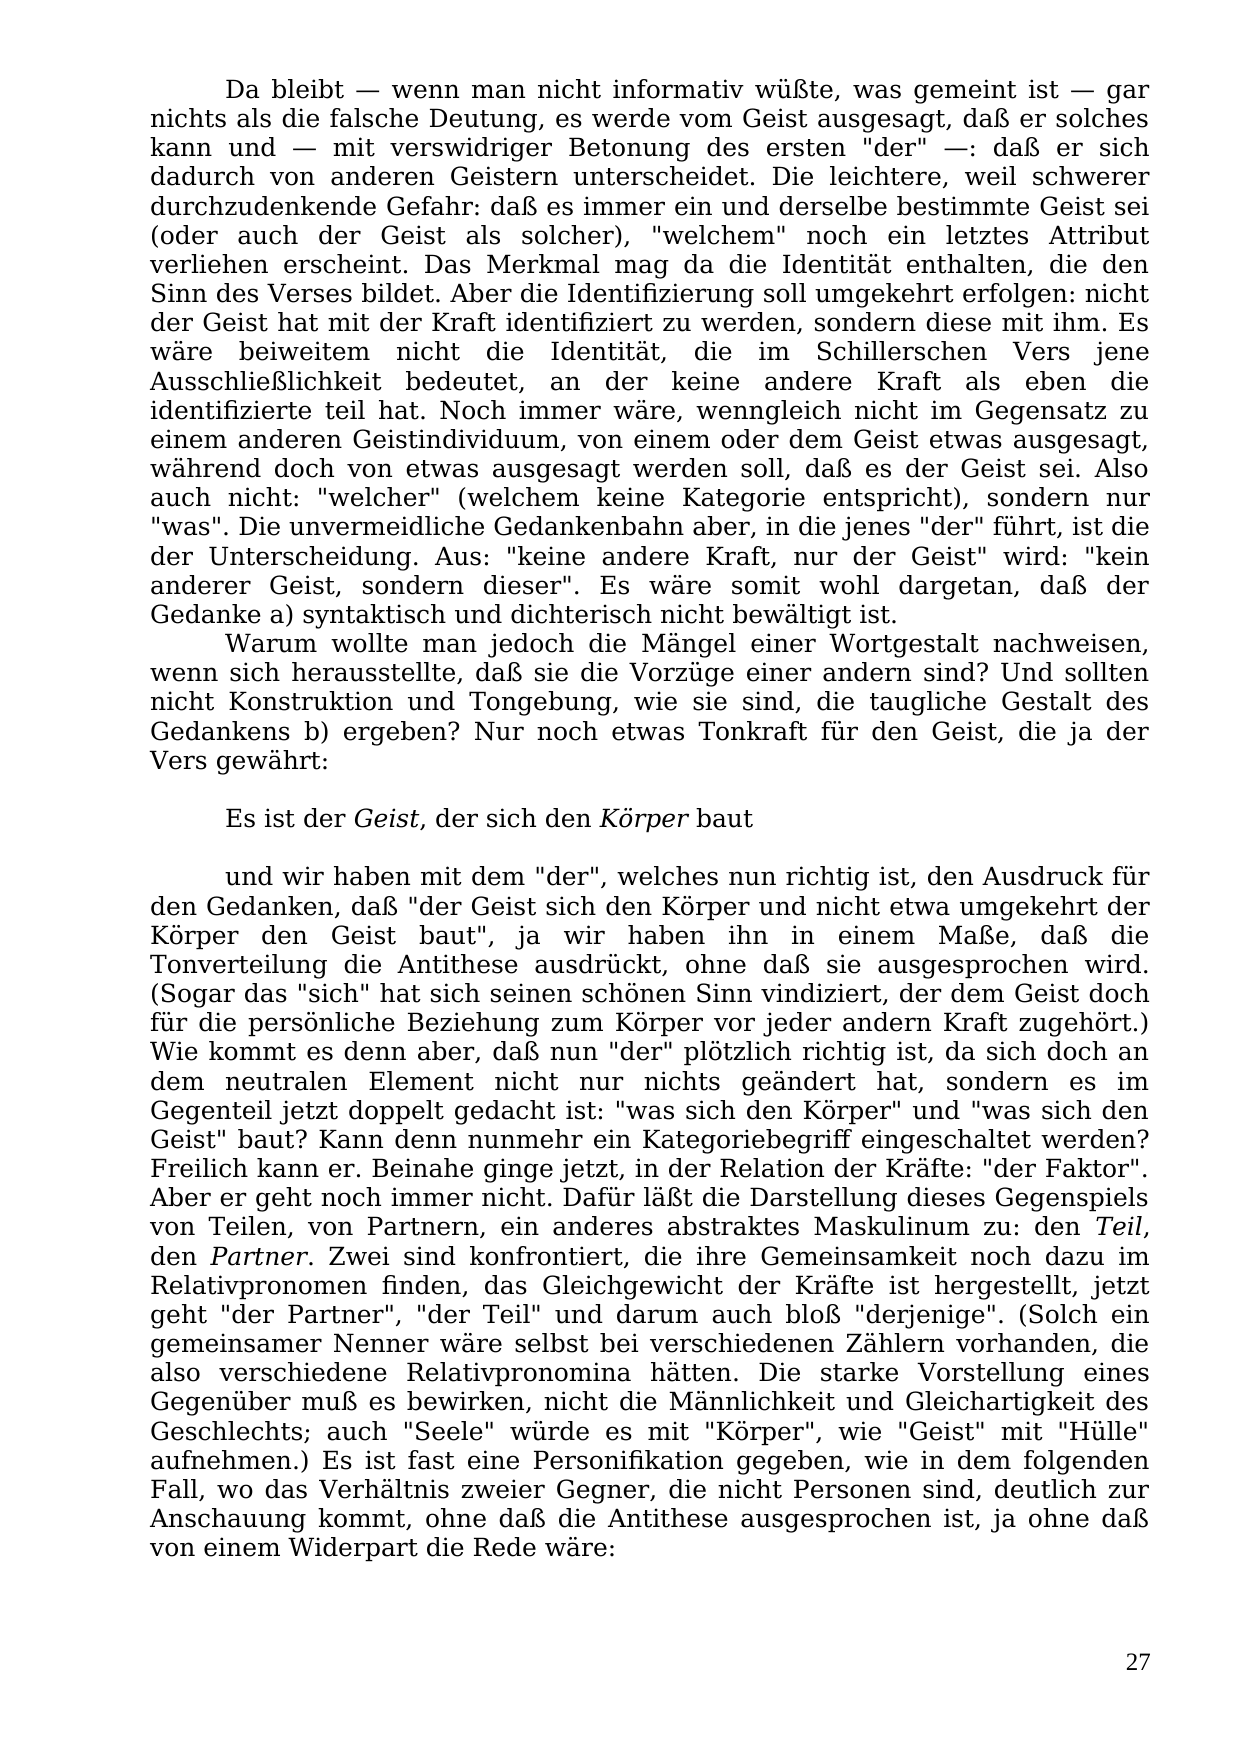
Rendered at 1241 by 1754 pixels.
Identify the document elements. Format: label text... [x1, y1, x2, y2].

text Es ist der Geist, der sich den Körper baut [150, 804, 1151, 833]
text Warum wollte man jedoch die Mängel einer Wortgestalt nachweisen, wenn sich herausstellte, daß sie die Vorzüge einer andern sind? Und sollten nicht Konstruktion und Tongebung, wie sie sind, die taugliche Gestalt des Gedankens b) ergeben? Nur noch etwas Tonkraft für den Geist, die ja der Vers gewährt: [150, 629, 1151, 775]
text und wir haben mit dem "der", welches nun richtig ist, den Ausdruck für den Gedanken, daß "der Geist sich den Körper und nicht etwa umgekehrt der Körper den Geist baut", ja wir haben ihn in einem Maße, daß die Tonverteilung die Antithese ausdrückt, ohne daß sie ausgesprochen wird. (Sogar das "sich" hat sich seinen schönen Sinn vindiziert, der dem Geist doch für die persönliche Beziehung zum Körper vor jeder andern Kraft zugehört.) Wie kommt es denn aber, daß nun "der" plötzlich richtig ist, da sich doch an dem neutralen Element nicht nur nichts geändert hat, sondern es im Gegenteil jetzt doppelt gedacht ist: "was sich den Körper" und "was sich den Geist" baut? Kann denn nunmehr ein Kategoriebegriff eingeschaltet werden? Freilich kann er. Beinahe ginge jetzt, in der Relation der Kräfte: "der Faktor". Aber er geht noch immer nicht. Dafür läßt die Darstellung dieses Gegenspiels von Teilen, von Partnern, ein anderes abstraktes Maskulinum zu: den Teil, den Partner. Zwei sind konfrontiert, die ihre Gemeinsamkeit noch dazu im Relativpronomen finden, das Gleichgewicht der Kräfte ist hergestellt, jetzt geht "der Partner", "der Teil" und darum auch bloß "derjenige". (Solch ein gemeinsamer Nenner wäre selbst bei verschiedenen Zählern vorhanden, die also verschiedene Relativpronomina hätten. Die starke Vorstellung eines Gegenüber muß es bewirken, nicht die Männlichkeit und Gleichartigkeit des Geschlechts; auch "Seele" würde es mit "Körper", wie "Geist" mit "Hülle" aufnehmen.) Es ist fast eine Personifikation gegeben, wie in dem folgenden Fall, wo das Verhältnis zweier Gegner, die nicht Personen sind, deutlich zur Anschauung kommt, ohne daß die Antithese ausgesprochen ist, ja ohne daß von einem Widerpart die Rede wäre: [150, 862, 1151, 1562]
text Da bleibt — wenn man nicht informativ wüßte, was gemeint ist — gar nichts als die falsche Deutung, es werde vom Geist ausgesagt, daß er solches kann und — mit verswidriger Betonung des ersten "der" —: daß er sich dadurch von anderen Geistern unterscheidet. Die leichtere, weil schwerer durchzudenkende Gefahr: daß es immer ein und derselbe bestimmte Geist sei (oder auch der Geist als solcher), "welchem" noch ein letztes Attribut verliehen erscheint. Das Merkmal mag da die Identität enthalten, die den Sinn des Verses bildet. Aber die Identifizierung soll umgekehrt erfolgen: nicht der Geist hat mit der Kraft identifiziert zu werden, sondern diese mit ihm. Es wäre beiweitem nicht die Identität, die im Schillerschen Vers jene Ausschließlichkeit bedeutet, an der keine andere Kraft als eben die identifizierte teil hat. Noch immer wäre, wenngleich nicht im Gegensatz zu einem anderen Geistindividuum, von einem oder dem Geist etwas ausgesagt, während doch von etwas ausgesagt werden soll, daß es der Geist sei. Also auch nicht: "welcher" (welchem keine Kategorie entspricht), sondern nur "was". Die unvermeidliche Gedankenbahn aber, in die jenes "der" führt, ist die der Unterscheidung. Aus: "keine andere Kraft, nur der Geist" wird: "kein anderer Geist, sondern dieser". Es wäre somit wohl dargetan, daß der Gedanke a) syntaktisch und dichterisch nicht bewältigt ist. [150, 75, 1151, 629]
